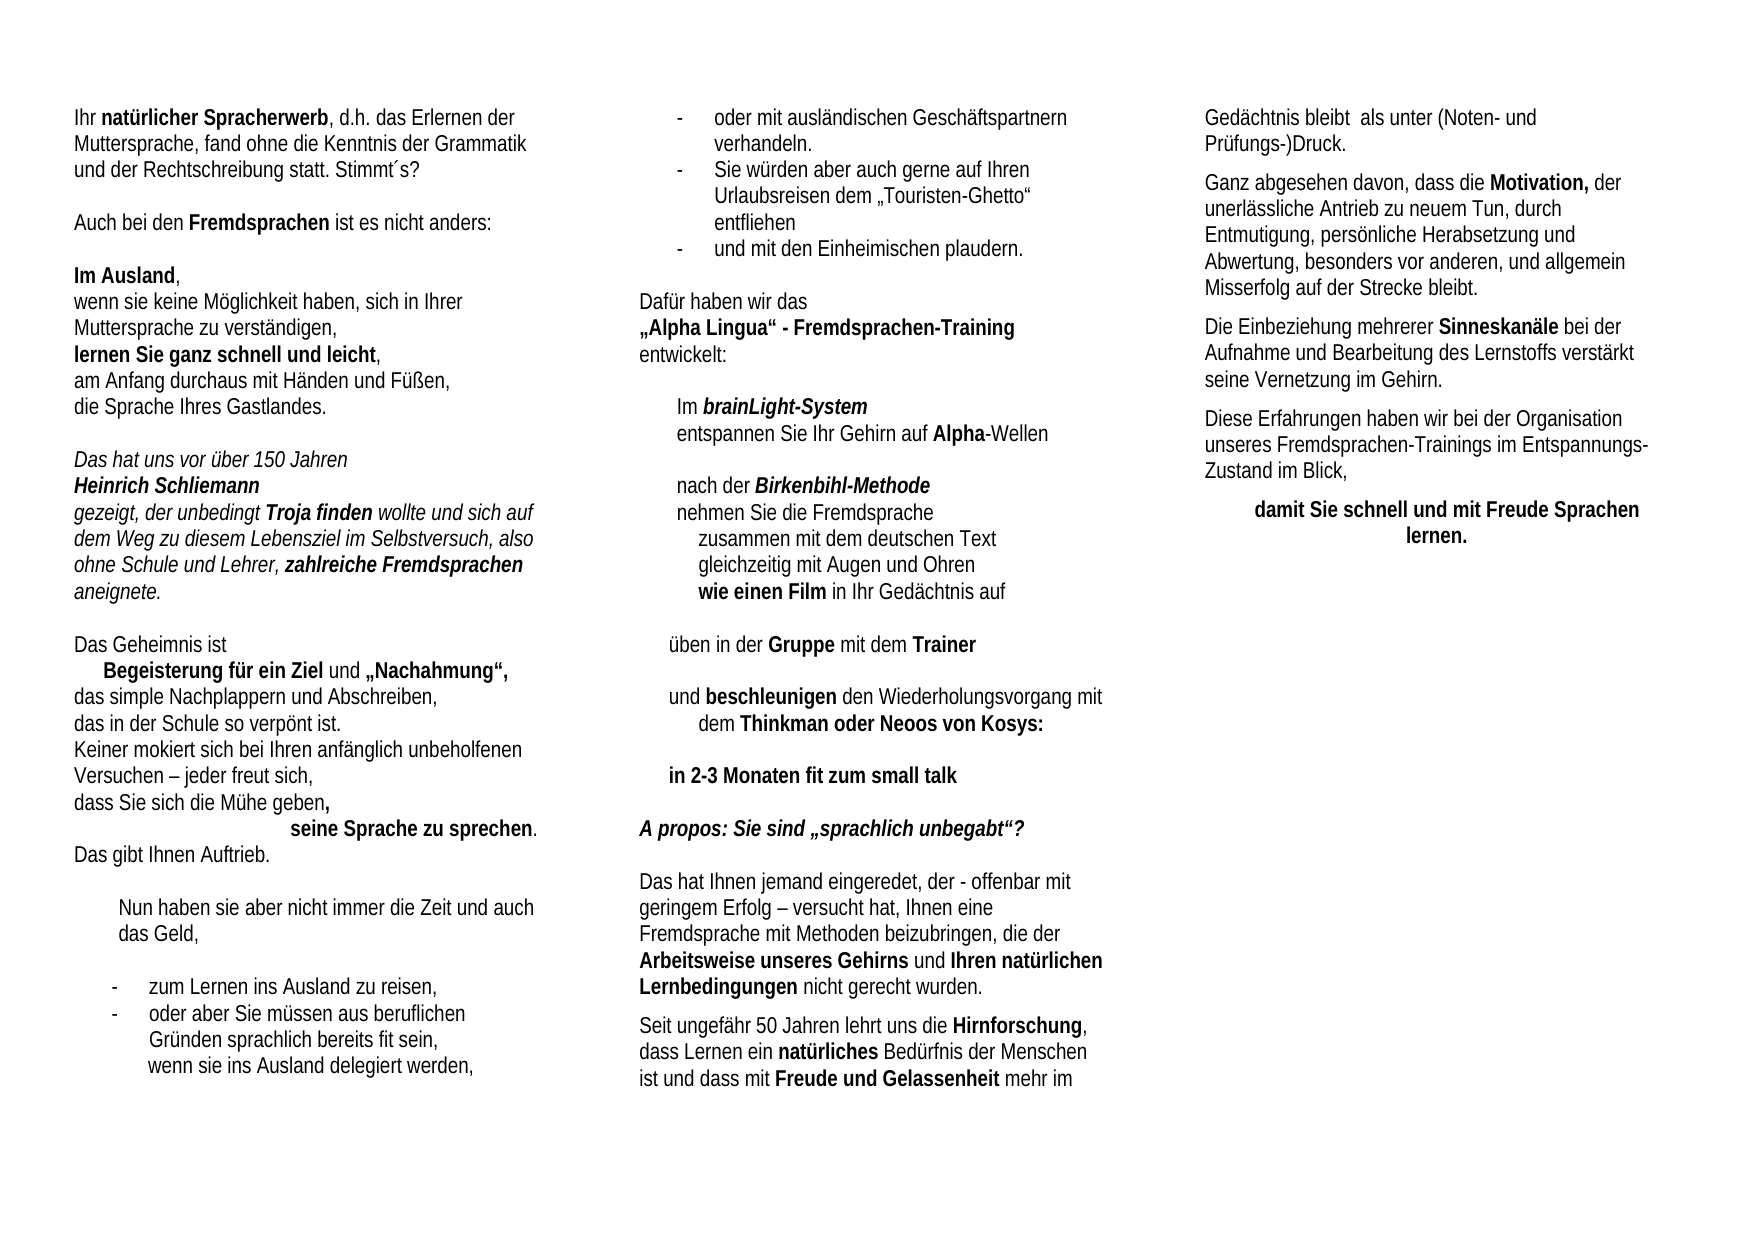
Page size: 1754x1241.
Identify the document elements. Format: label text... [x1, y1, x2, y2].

list „Alpha Lingua“ - Fremdsprachen-Training entwickelt: [639, 314, 1105, 367]
text am Anfang durchaus mit Händen und Füßen, [74, 367, 537, 393]
text Das hat Ihnen jemand eingeredet, der - offenbar mit geringem Erfolg – versucht hat, Ihnen eine Fremdsprache mit Methoden beizubringen, die der Arbeitsweise unseres Gehirns und Ihren natürlichen Lernbedingungen nicht gerecht wurden. [639, 868, 1105, 999]
text nach der Birkenbihl-Methode [677, 472, 1105, 499]
text Das Geheimnis ist [74, 631, 537, 657]
text seine Sprache zu sprechen. [74, 815, 537, 841]
list und mit den Einheimischen plaudern. [677, 235, 1105, 262]
text Gedächtnis bleibt als unter (Noten- und Prüfungs-)Druck. [1204, 103, 1668, 156]
text und beschleunigen den Wiederholungsvorgang mit dem Thinkman oder Neoos von Kosys: [669, 683, 1105, 736]
text das simple Nachplappern und Abschreiben, [74, 683, 537, 709]
text damit Sie schnell und mit Freude Sprachen lernen. [1204, 496, 1668, 549]
text in 2-3 Monaten fit zum small talk [669, 762, 1105, 789]
text Auch bei den Fremdsprachen ist es nicht anders: [74, 209, 537, 235]
text wie einen Film in Ihr Gedächtnis auf [698, 578, 1105, 604]
text gezeigt, der unbedingt Troja finden wollte und sich auf dem Weg zu diesem Lebensziel im Selbstversuch, also ohne Schule und Lehrer, zahlreiche Fremdsprachen aneignete. [74, 499, 537, 604]
text zusammen mit dem deutschen Text [698, 525, 1105, 551]
text Heinrich Schliemann [74, 472, 537, 499]
text entspannen Sie Ihr Gehirn auf Alpha-Wellen [677, 420, 1105, 446]
list zum Lernen ins Ausland zu reisen, [111, 973, 537, 999]
text lernen Sie ganz schnell und leicht, [74, 341, 537, 367]
text gleichzeitig mit Augen und Ohren [698, 551, 1105, 578]
text Dafür haben wir das [639, 288, 1105, 314]
text Im Ausland, [74, 262, 537, 288]
text Das hat uns vor über 150 Jahren [74, 446, 537, 472]
text die Sprache Ihres Gastlandes. [74, 393, 537, 420]
text nehmen Sie die Fremdsprache [677, 499, 1105, 525]
text Die Einbeziehung mehrerer Sinneskanäle bei der Aufnahme und Bearbeitung des Lernstoffs verstärkt seine Vernetzung im Gehirn. [1204, 313, 1668, 392]
list wenn sie ins Ausland delegiert werden, [111, 1052, 537, 1078]
text Begeisterung für ein Ziel und „Nachahmung“, [74, 657, 537, 683]
text A propos: Sie sind „sprachlich unbegabt“? [639, 815, 1105, 841]
list Sie würden aber auch gerne auf Ihren Urlaubsreisen dem „Touristen-Ghetto“ entfliehen [677, 156, 1105, 235]
text Nun haben sie aber nicht immer die Zeit und auch das Geld, [118, 894, 537, 947]
list oder aber Sie müssen aus beruflichen Gründen sprachlich bereits fit sein, [111, 999, 537, 1052]
text Ganz abgesehen davon, dass die Motivation, der unerlässliche Antrieb zu neuem Tun, durch Entmutigung, persönliche Herabsetzung und Abwertung, besonders vor anderen, und allgemein Misserfolg auf der Strecke bleibt. [1204, 169, 1668, 300]
text wenn sie keine Möglichkeit haben, sich in Ihrer Muttersprache zu verständigen, [74, 288, 537, 341]
text Im brainLight-System [677, 393, 1105, 420]
text dass Sie sich die Mühe geben, [74, 789, 537, 815]
text Keiner mokiert sich bei Ihren anfänglich unbeholfenen Versuchen – jeder freut sich, [74, 736, 537, 789]
text Diese Erfahrungen haben wir bei der Organisation unseres Fremdsprachen-Trainings im Entspannungs-Zustand im Blick, [1204, 404, 1668, 483]
list oder mit ausländischen Geschäftspartnern verhandeln. [677, 103, 1105, 156]
list üben in der Gruppe mit dem Trainer [669, 631, 1105, 657]
text Ihr natürlicher Spracherwerb, d.h. das Erlernen der Muttersprache, fand ohne die Kenntnis der Grammatik und der Rechtschreibung statt. Stimmt´s? [74, 103, 537, 182]
text Das gibt Ihnen Auftrieb. [74, 841, 537, 868]
text Seit ungefähr 50 Jahren lehrt uns die Hirnforschung, dass Lernen ein natürliches Bedürfnis der Menschen ist und dass mit Freude und Gelassenheit mehr im [639, 1012, 1105, 1091]
text das in der Schule so verpönt ist. [74, 709, 537, 736]
